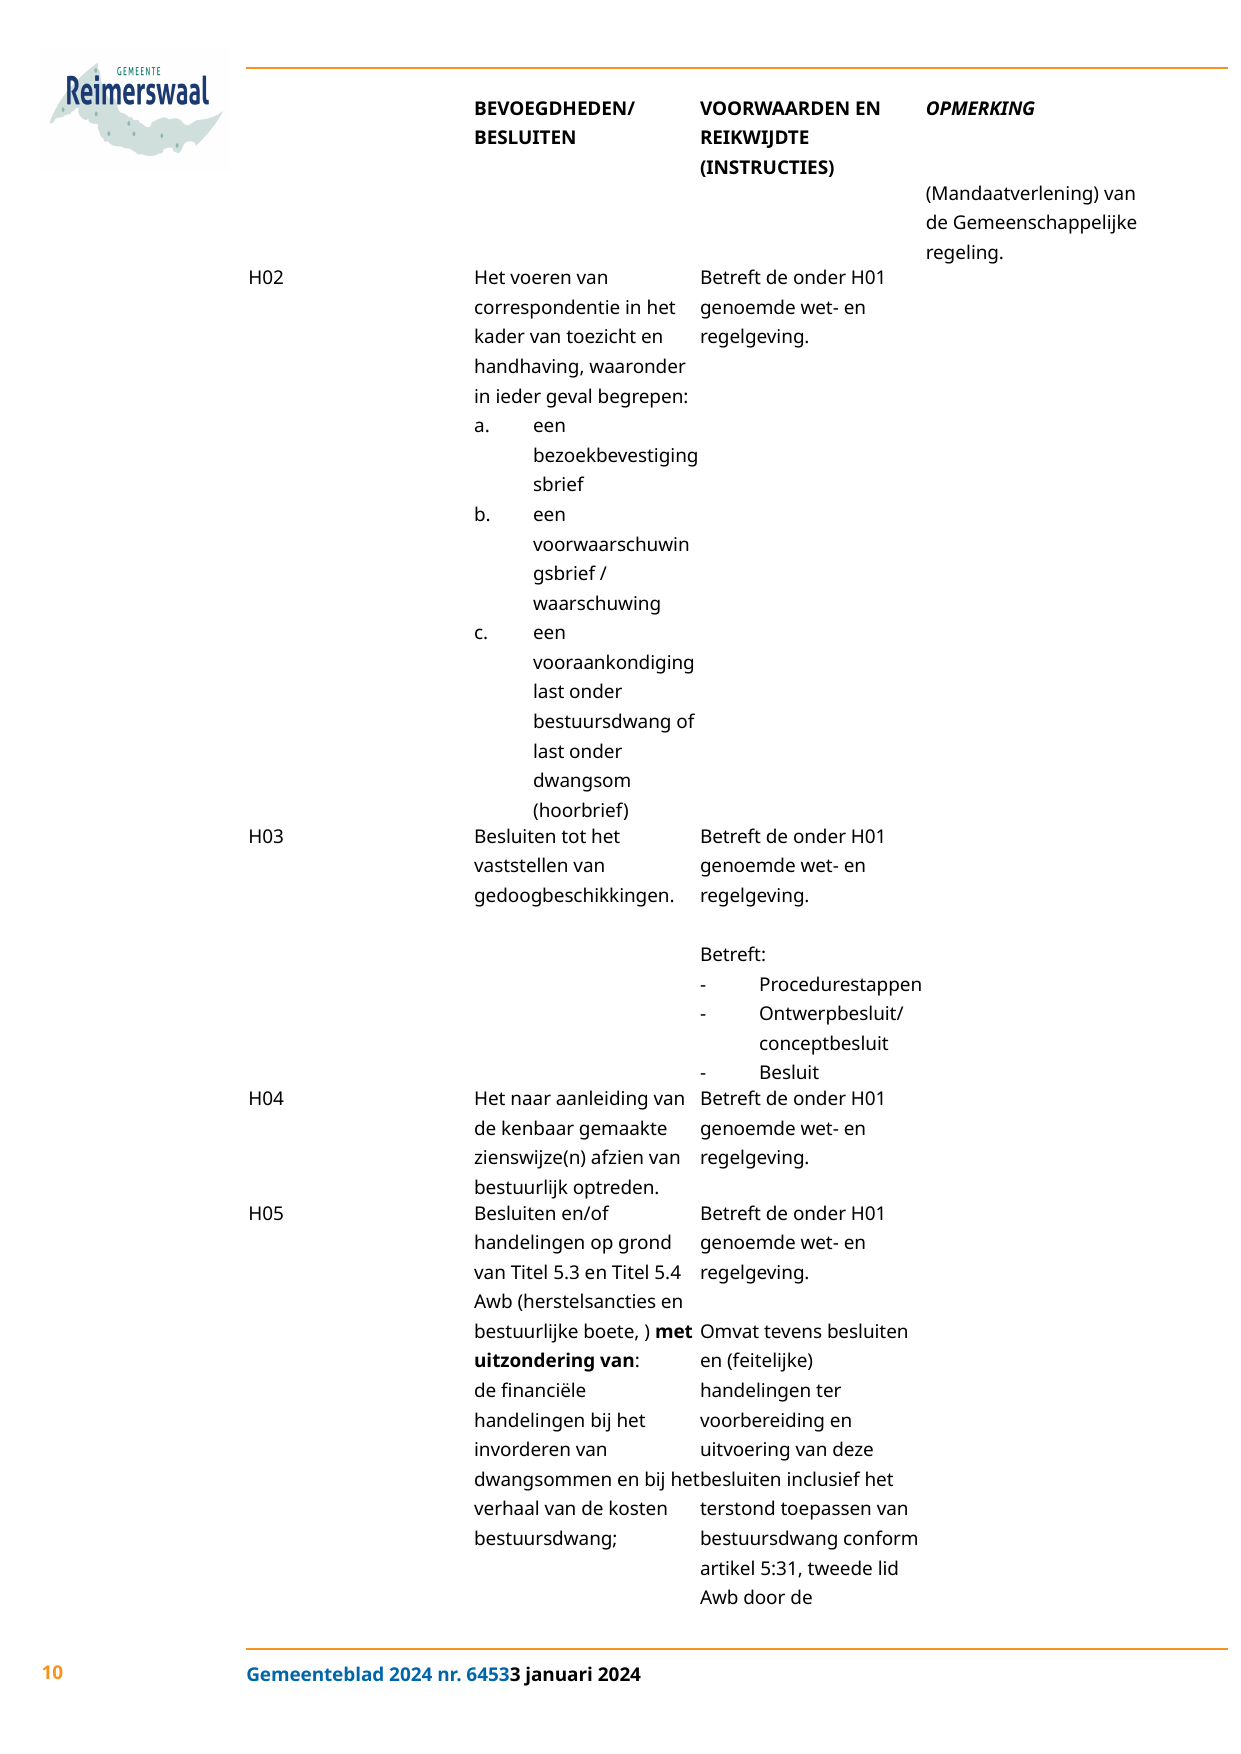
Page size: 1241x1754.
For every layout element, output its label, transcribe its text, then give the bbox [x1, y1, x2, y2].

table_cell Het naar aanleiding van de kenbaar gemaakte zienswijze(n) afzien van bestuurlijk optreden. [474, 1085, 700, 1200]
picture [41, 47, 231, 172]
table_header VOORWAARDEN EN REIKWIJDTE (INSTRUCTIES) [700, 95, 926, 180]
table_cell Betreft de onder H01 genoemde wet- en regelgeving. Betreft: Procedurestappen Ontwerpbesluit/conceptbesluit Besluit [700, 823, 926, 1085]
table_cell Betreft de onder H01 genoemde wet- en regelgeving. [700, 265, 926, 823]
table_cell (Mandaatverlening) van de Gemeenschappelijke regeling. [926, 180, 1152, 264]
table_cell [926, 823, 1152, 1085]
table_cell [926, 1085, 1152, 1200]
table_cell [926, 1200, 1152, 1610]
table_header BEVOEGDHEDEN/BESLUITEN [474, 95, 700, 180]
table_cell H02 [248, 265, 474, 823]
table_header [248, 95, 474, 180]
table_cell Besluiten tot het vaststellen van gedoogbeschikkingen. [474, 823, 700, 1085]
table_cell H04 [248, 1085, 474, 1200]
table_header OPMERKING [926, 95, 1152, 180]
table_cell Het voeren van correspondentie in het kader van toezicht en handhaving, waaronder in ieder geval begrepen: een bezoekbevestigingsbrief een voorwaarschuwingsbrief / waarschuwing een vooraankondiging last onder bestuursdwang of last onder dwangsom (hoorbrief) [474, 265, 700, 823]
table_cell Betreft de onder H01 genoemde wet- en regelgeving. [700, 1085, 926, 1200]
table_cell H03 [248, 823, 474, 1085]
table_cell [926, 265, 1152, 823]
table_cell [700, 180, 926, 264]
table_cell Besluiten en/of handelingen op grond van Titel 5.3 en Titel 5.4 Awb (herstelsancties en bestuurlijke boete, ) met uitzondering van: de financiële handelingen bij het invorderen van dwangsommen en bij het verhaal van de kosten bestuursdwang; [474, 1200, 700, 1610]
table_cell H05 [248, 1200, 474, 1610]
table_cell [248, 180, 474, 264]
table_cell [474, 180, 700, 264]
table_cell Betreft de onder H01 genoemde wet- en regelgeving. Omvat tevens besluiten en (feitelijke) handelingen ter voorbereiding en uitvoering van deze besluiten inclusief het terstond toepassen van bestuursdwang conform artikel 5:31, tweede lid Awb door de [700, 1200, 926, 1610]
